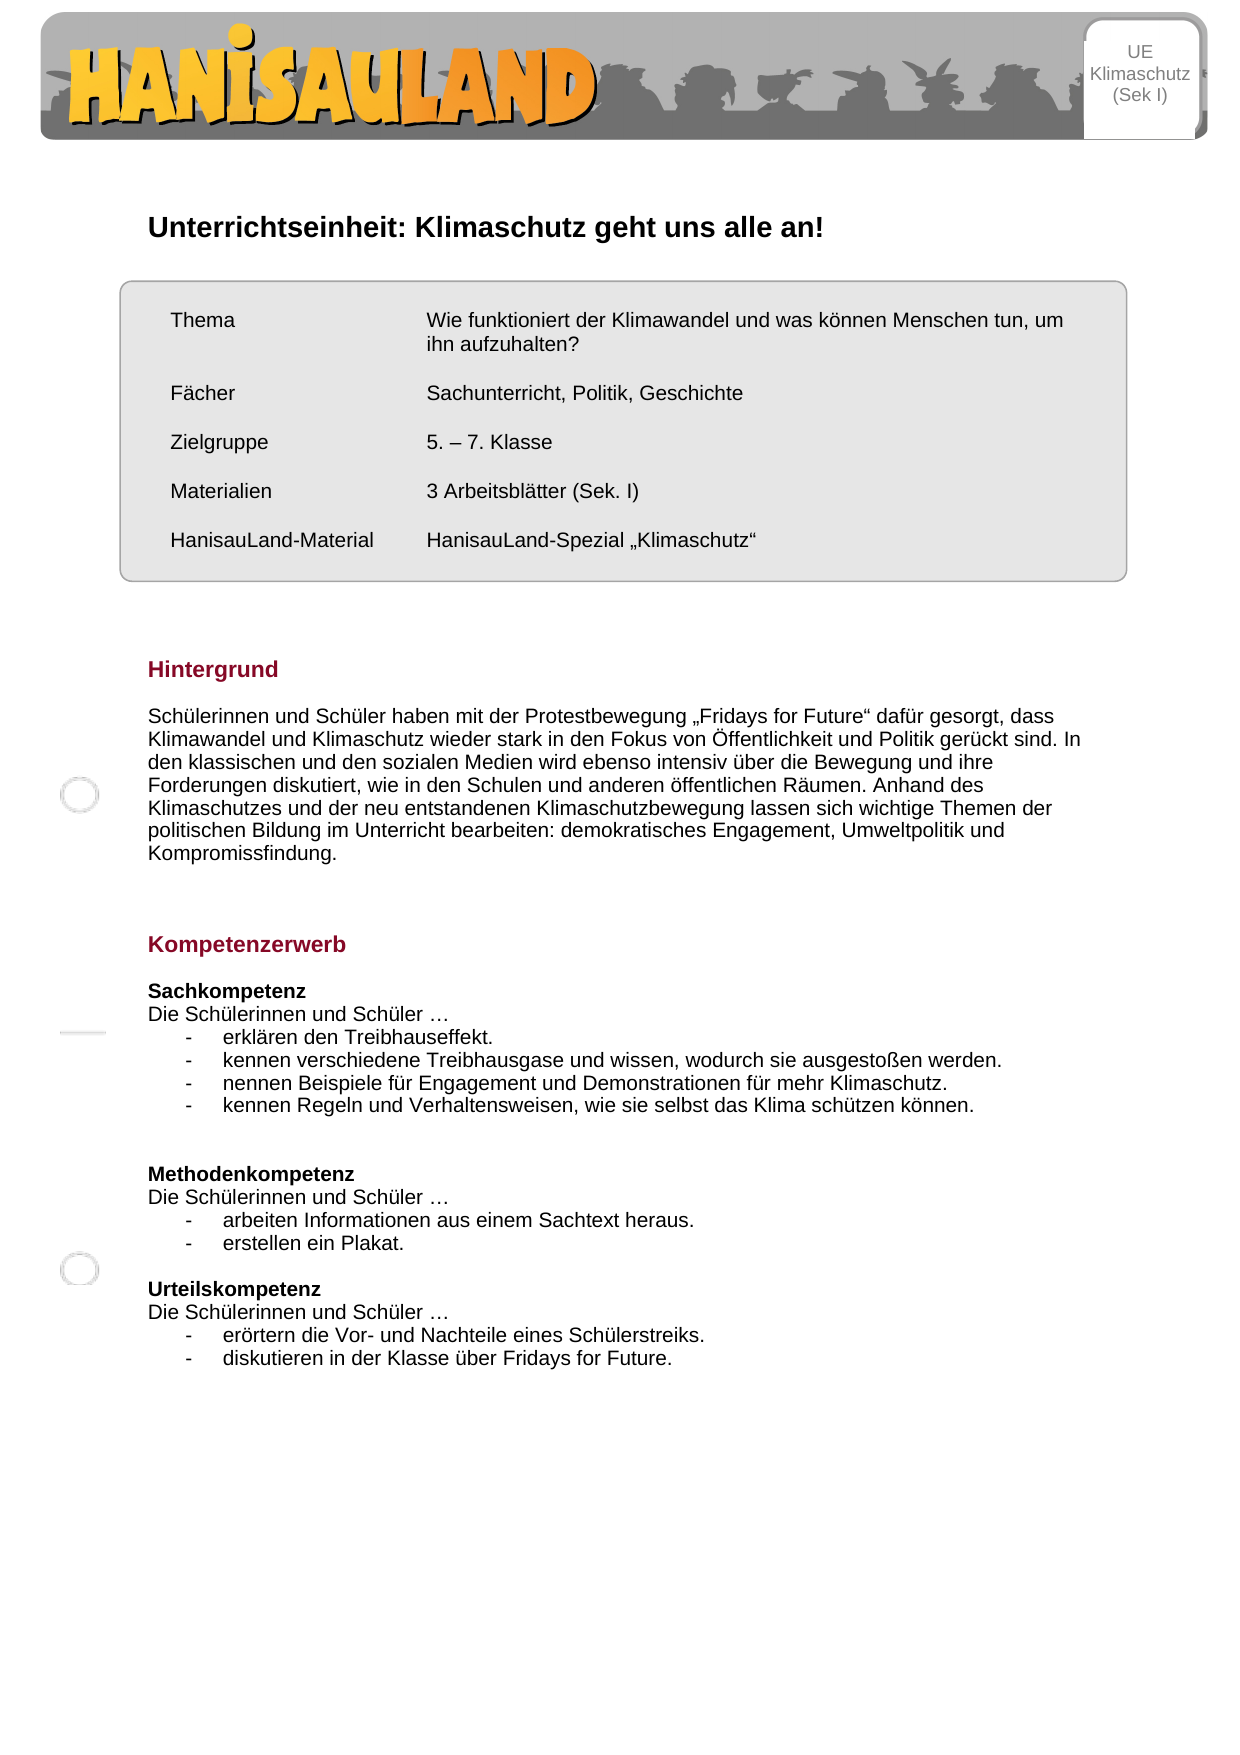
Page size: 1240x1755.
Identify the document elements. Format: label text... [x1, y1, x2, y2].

list nennen Beispiele für Engagement und Demonstrationen für mehr Klimaschutz. [185, 1072, 1092, 1094]
subtitle Kompetenzerwerb [148, 934, 1092, 957]
subtitle Unterrichtseinheit: Klimaschutz geht uns alle an! [148, 198, 1092, 248]
list erörtern die Vor- und Nachteile eines Schülerstreiks. [185, 1324, 1092, 1347]
list kennen Regeln und Verhaltensweisen, wie sie selbst das Klima schützen können. [185, 1094, 1092, 1117]
text Urteilskompetenz [148, 1278, 1092, 1301]
list erstellen ein Plakat. [185, 1232, 1092, 1255]
subtitle Hintergrund [148, 659, 1092, 682]
list kennen verschiedene Treibhausgase und wissen, wodurch sie ausgestoßen werden. [185, 1049, 1092, 1072]
text Die Schülerinnen und Schüler … [148, 1003, 1092, 1026]
text Methodenkompetenz [148, 1163, 1092, 1186]
text Sachkompetenz [148, 980, 1092, 1003]
list diskutieren in der Klasse über Fridays for Future. [185, 1347, 1092, 1369]
list arbeiten Informationen aus einem Sachtext heraus. [185, 1209, 1092, 1232]
text Die Schülerinnen und Schüler … [148, 1186, 1092, 1209]
list erklären den Treibhauseffekt. [185, 1026, 1092, 1049]
text Schülerinnen und Schüler haben mit der Protestbewegung „Fridays for Future“ dafür gesorgt, dass Klimawandel und Klimaschutz wieder stark in den Fokus von Öffentlichkeit und Politik gerückt sind. In den klassischen und den sozialen Medien wird ebenso intensiv über die Bewegung und ihre Forderungen diskutiert, wie in den Schulen und anderen öffentlichen Räumen. Anhand des Klimaschutzes und der neu entstandenen Klimaschutzbewegung lassen sich wichtige Themen der politischen Bildung im Unterricht bearbeiten: demokratisches Engagement, Umweltpolitik und Kompromissfindung. [148, 705, 1092, 865]
text Die Schülerinnen und Schüler … [148, 1301, 1092, 1324]
